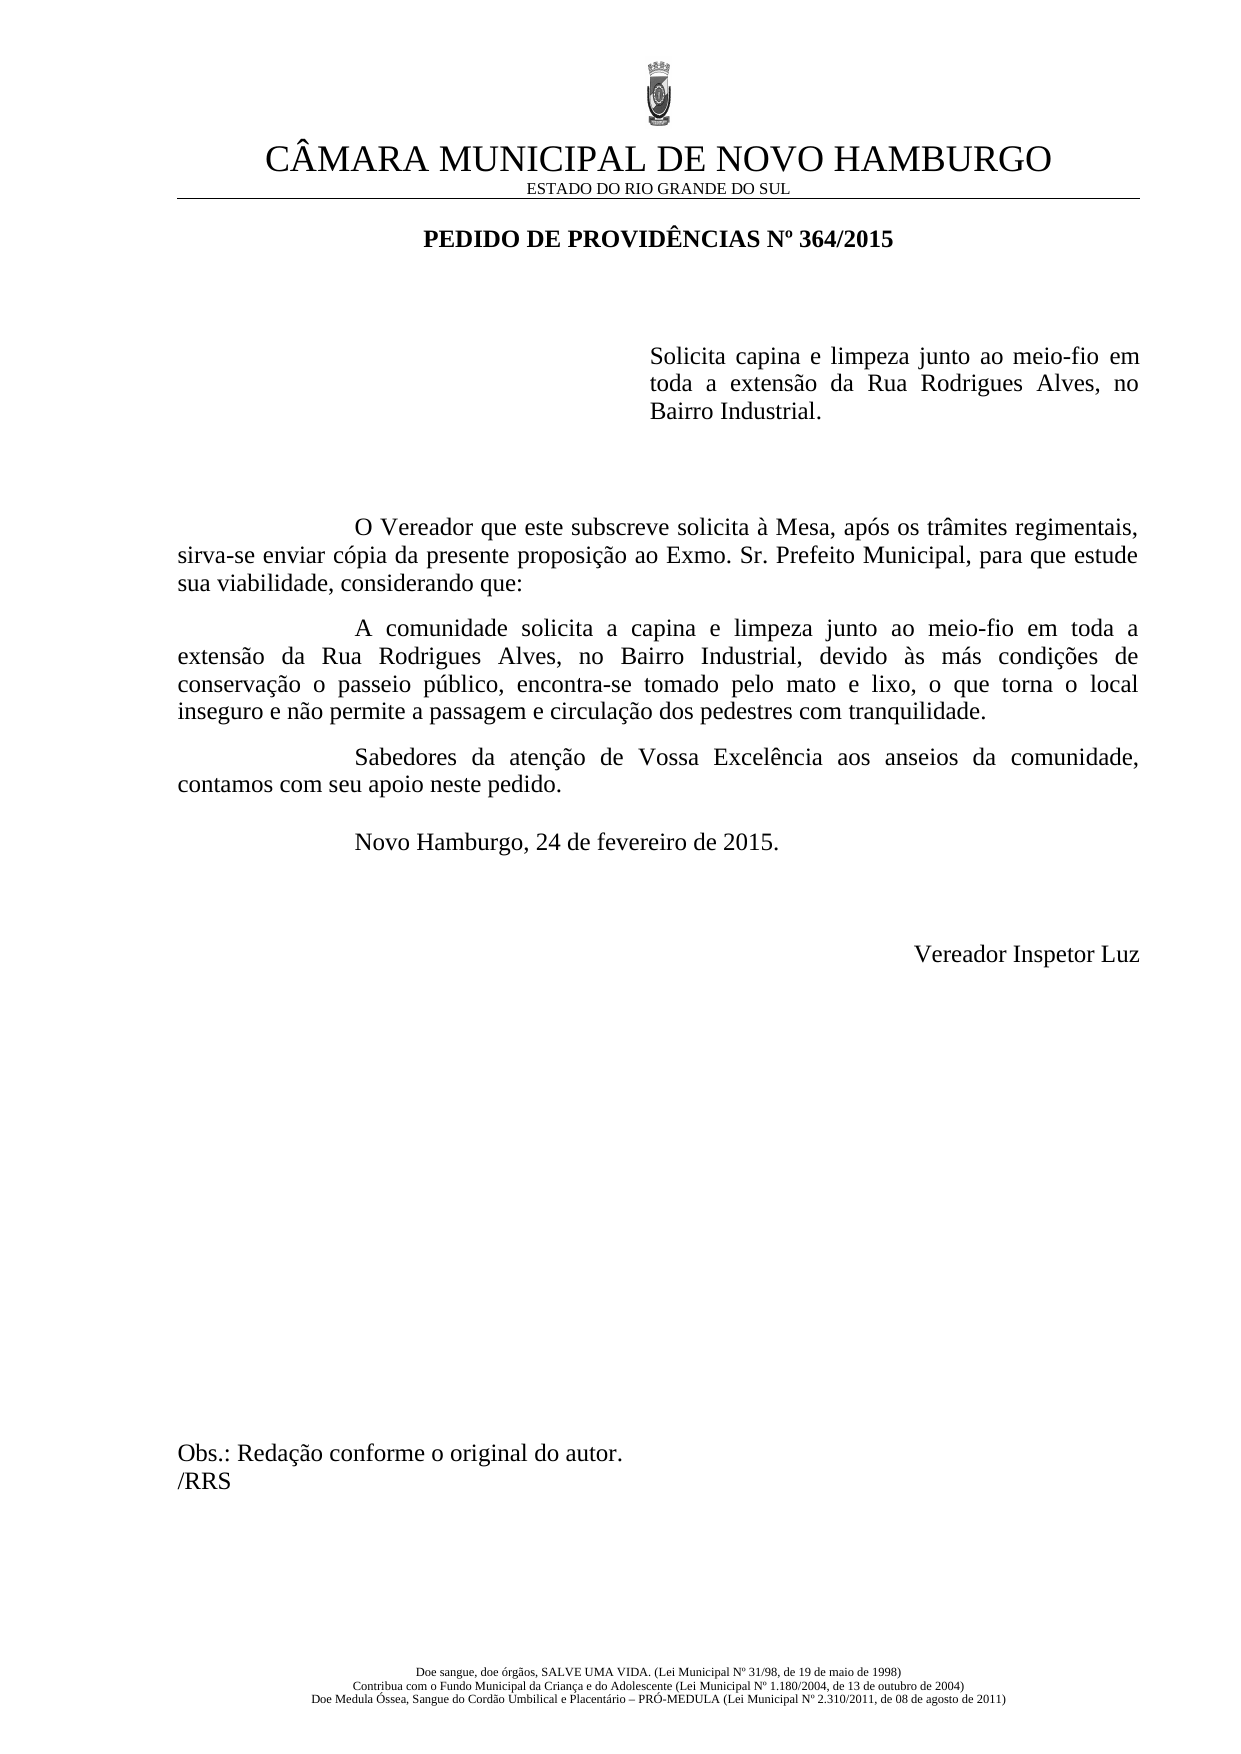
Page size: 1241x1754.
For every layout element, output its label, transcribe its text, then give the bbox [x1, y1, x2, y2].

text /RRS [177, 1467, 1140, 1494]
text Solicita capina e limpeza junto ao meio-fio em toda a extensão da Rua Rodrigues Alves, no Bairro Industrial. [649, 342, 1140, 425]
text PEDIDO DE PROVIDÊNCIAS Nº 364/2015 [177, 226, 1140, 253]
text Sabedores da atenção de Vossa Excelência aos anseios da comunidade, contamos com seu apoio neste pedido. [177, 743, 1140, 798]
text Novo Hamburgo, 24 de fevereiro de 2015. [177, 828, 1140, 855]
text A comunidade solicita a capina e limpeza junto ao meio-fio em toda a extensão da Rua Rodrigues Alves, no Bairro Industrial, devido às más condições de conservação o passeio público, encontra-se tomado pelo mato e lixo, o que torna o local inseguro e não permite a passagem e circulação dos pedestres com tranquilidade. [177, 614, 1140, 725]
text O Vereador que este subscreve solicita à Mesa, após os trâmites regimentais, sirva-se enviar cópia da presente proposição ao Exmo. Sr. Prefeito Municipal, para que estude sua viabilidade, considerando que: [177, 513, 1140, 597]
text Vereador Inspetor Luz [177, 940, 1140, 968]
text Obs.: Redação conforme o original do autor. [177, 1439, 1140, 1467]
